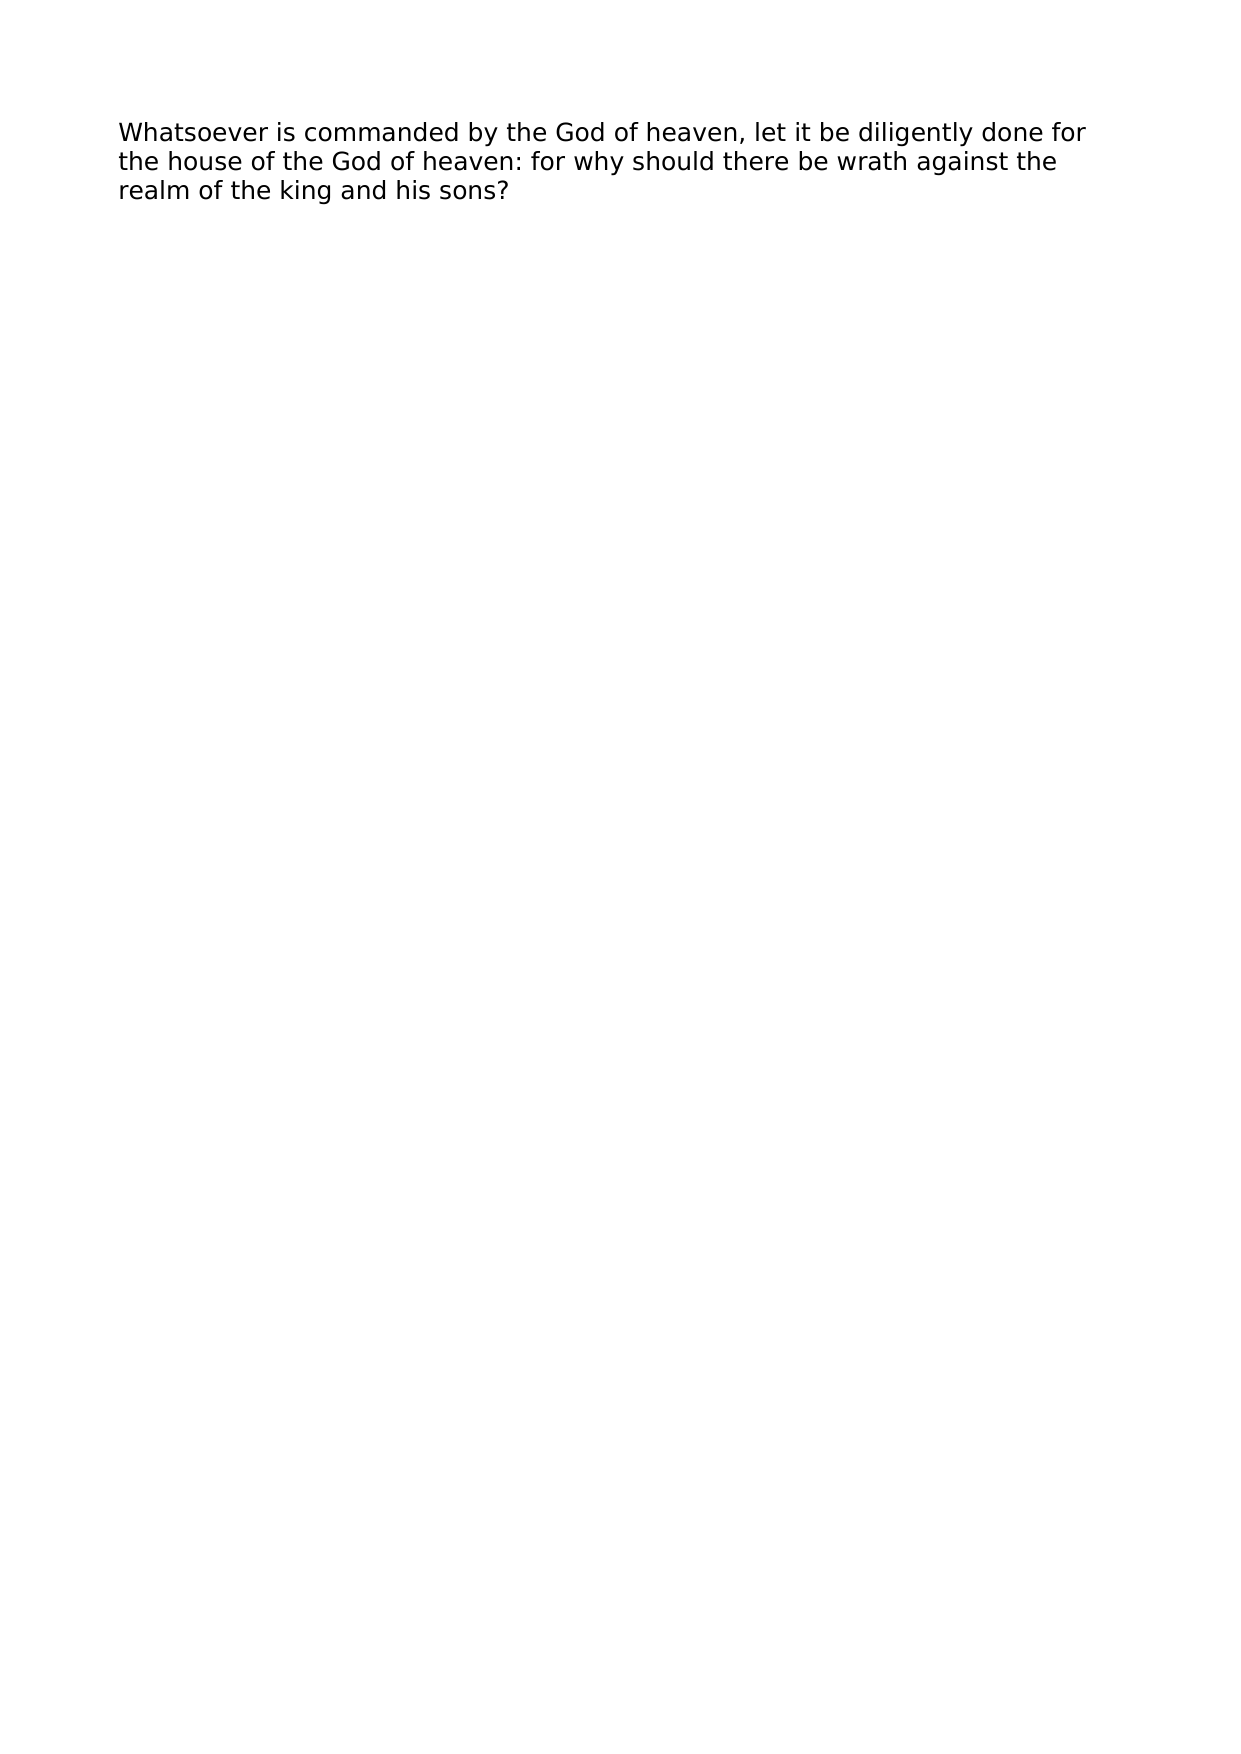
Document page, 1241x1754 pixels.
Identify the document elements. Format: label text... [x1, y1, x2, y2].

text Whatsoever is commanded by the God of heaven, let it be diligently done for the house of the God of heaven: for why should there be wrath against the realm of the king and his sons? [118, 118, 1122, 206]
